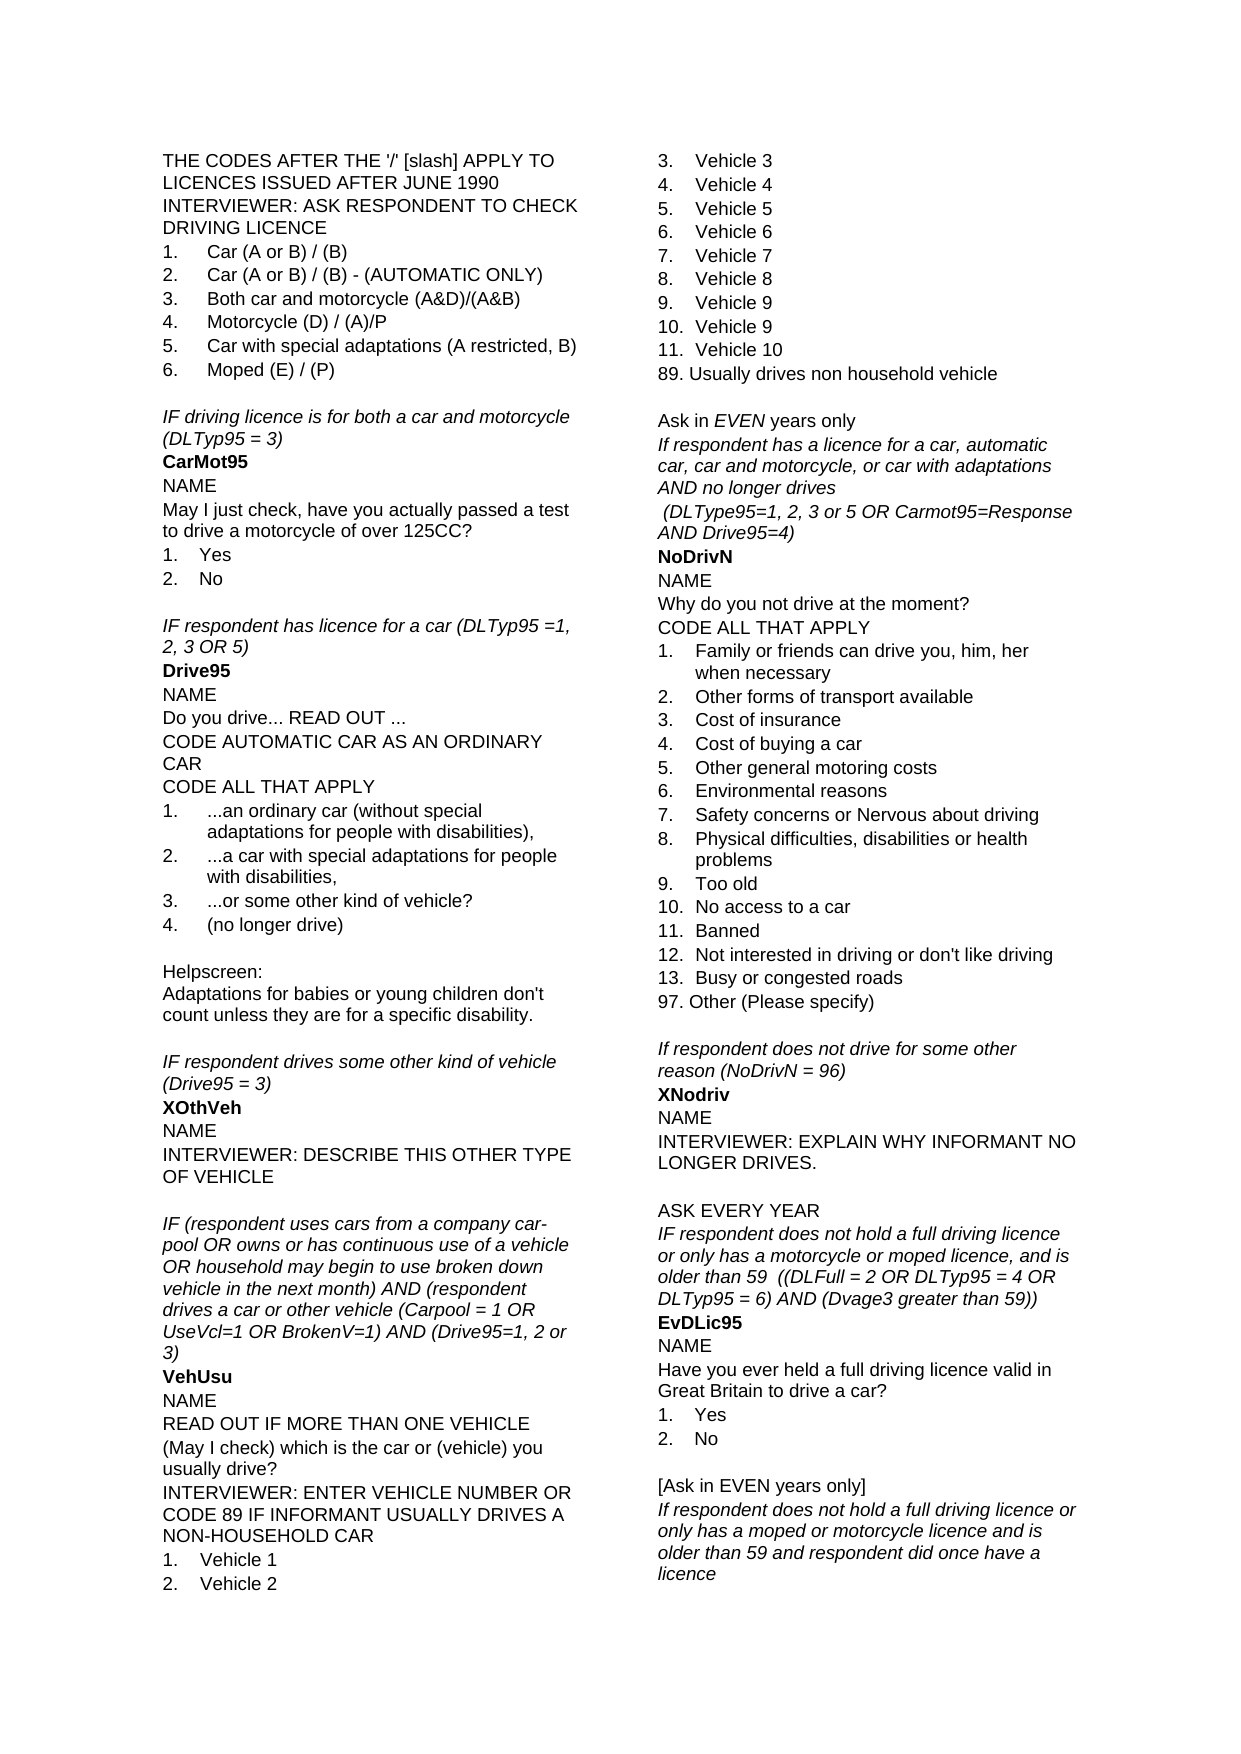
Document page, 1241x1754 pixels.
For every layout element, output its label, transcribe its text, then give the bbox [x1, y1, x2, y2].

text READ OUT IF MORE THAN ONE VEHICLE [162, 1413, 583, 1434]
list ...an ordinary car (without special adaptations for people with disabilities), [162, 799, 583, 843]
text Ask in EVEN years only [658, 410, 1078, 432]
list Banned [658, 920, 1078, 941]
text IF respondent drives some other kind of vehicle (Drive95 = 3) [162, 1051, 583, 1094]
text CODE ALL THAT APPLY [162, 776, 583, 797]
text 2. No [658, 1428, 1078, 1449]
text NAME [162, 1120, 583, 1142]
text NoDrivN [658, 546, 1078, 567]
text CODE ALL THAT APPLY [658, 617, 1078, 638]
list Vehicle 7 [658, 244, 1078, 266]
text INTERVIEWER: ENTER VEHICLE NUMBER OR CODE 89 IF INFORMANT USUALLY DRIVES A NON-HOUSEHOLD CAR [162, 1482, 583, 1547]
list Cost of buying a car [658, 733, 1078, 754]
list Moped (E) / (P) [162, 359, 583, 380]
text NAME [162, 683, 583, 705]
text 1. Yes [658, 1404, 1078, 1426]
text 1. Yes [162, 544, 583, 565]
list Vehicle 3 [658, 150, 1078, 172]
text EvDLic95 [658, 1311, 1078, 1333]
text Helpscreen: Adaptations for babies or young children don't count unless they are for a specific disability. [162, 961, 583, 1026]
list Vehicle 8 [658, 268, 1078, 290]
list Car (A or B) / (B) - (AUTOMATIC ONLY) [162, 264, 583, 286]
list No access to a car [658, 896, 1078, 918]
text NAME [162, 475, 583, 496]
text [Ask in EVEN years only] [658, 1475, 1078, 1496]
text 97. Other (Please specify) [658, 991, 1078, 1012]
list Car (A or B) / (B) [162, 240, 583, 262]
list Both car and motorcycle (A&D)/(A&B) [162, 288, 583, 309]
text 2. No [162, 567, 583, 589]
text INTERVIEWER: DESCRIBE THIS OTHER TYPE OF VEHICLE [162, 1144, 583, 1187]
text INTERVIEWER: EXPLAIN WHY INFORMANT NO LONGER DRIVES. [658, 1131, 1078, 1174]
text NAME [162, 1389, 583, 1411]
text THE CODES AFTER THE '/' [slash] APPLY TO LICENCES ISSUED AFTER JUNE 1990 [162, 150, 583, 193]
list ...a car with special adaptations for people with disabilities, [162, 845, 583, 888]
list Vehicle 10 [658, 339, 1078, 361]
text ASK EVERY YEAR [658, 1199, 1078, 1221]
text Why do you not drive at the moment? [658, 593, 1078, 614]
text IF driving licence is for both a car and motorcycle (DLTyp95 = 3) [162, 406, 583, 449]
text IF respondent does not hold a full driving licence or only has a motorcycle or moped licence, and is older than 59 ((DLFull = 2 OR DLTyp95 = 4 OR DLTyp95 = 6) AND (Dvage3 greater than 59)) [658, 1223, 1078, 1309]
list Family or friends can drive you, him, her when necessary [658, 640, 1078, 683]
text If respondent does not drive for some other reason (NoDrivN = 96) [658, 1038, 1078, 1081]
list Vehicle 9 [658, 292, 1078, 313]
text IF respondent has licence for a car (DLTyp95 =1, 2, 3 OR 5) [162, 614, 583, 658]
list Motorcycle (D) / (A)/P [162, 311, 583, 333]
list Too old [658, 873, 1078, 894]
text (DLType95=1, 2, 3 or 5 OR Carmot95=Response AND Drive95=4) [658, 501, 1078, 544]
list Physical difficulties, disabilities or health problems [658, 827, 1078, 871]
list Other forms of transport available [658, 686, 1078, 707]
list (no longer drive) [162, 914, 583, 935]
text (May I check) which is the car or (vehicle) you usually drive? [162, 1437, 583, 1480]
text 89. Usually drives non household vehicle [658, 363, 1078, 384]
list Busy or congested roads [658, 967, 1078, 989]
list Vehicle 2 [162, 1572, 583, 1594]
list Other general motoring costs [658, 756, 1078, 778]
text Do you drive... READ OUT ... [162, 707, 583, 729]
text NAME [658, 569, 1078, 591]
list Cost of insurance [658, 709, 1078, 731]
list Vehicle 4 [658, 174, 1078, 195]
list Vehicle 9 [658, 316, 1078, 337]
list Vehicle 1 [162, 1549, 583, 1570]
list Environmental reasons [658, 780, 1078, 802]
text Have you ever held a full driving licence valid in Great Britain to drive a car? [658, 1359, 1078, 1402]
text If respondent has a licence for a car, automatic car, car and motorcycle, or car with adaptations AND no longer drives [658, 434, 1078, 498]
text XOthVeh [162, 1097, 583, 1118]
text VehUsu [162, 1366, 583, 1387]
text CODE AUTOMATIC CAR AS AN ORDINARY CAR [162, 731, 583, 774]
list Safety concerns or Nervous about driving [658, 804, 1078, 825]
text May I just check, have you actually passed a test to drive a motorcycle of over 125CC? [162, 498, 583, 542]
text XNodriv [658, 1083, 1078, 1105]
list ...or some other kind of vehicle? [162, 890, 583, 912]
text If respondent does not hold a full driving licence or only has a moped or motorcycle licence and is older than 59 and respondent did once have a licence [658, 1498, 1078, 1585]
text INTERVIEWER: ASK RESPONDENT TO CHECK DRIVING LICENCE [162, 195, 583, 238]
text NAME [658, 1107, 1078, 1128]
list Not interested in driving or don't like driving [658, 943, 1078, 965]
list Vehicle 5 [658, 197, 1078, 219]
text CarMot95 [162, 451, 583, 473]
text Drive95 [162, 660, 583, 681]
text IF (respondent uses cars from a company car-pool OR owns or has continuous use of a vehicle OR household may begin to use broken down vehicle in the next month) AND (respondent drives a car or other vehicle (Carpool = 1 OR UseVcl=1 OR BrokenV=1) AND (Drive95=1, 2 or 3) [162, 1213, 583, 1364]
list Car with special adaptations (A restricted, B) [162, 335, 583, 357]
text NAME [658, 1335, 1078, 1357]
list Vehicle 6 [658, 221, 1078, 242]
